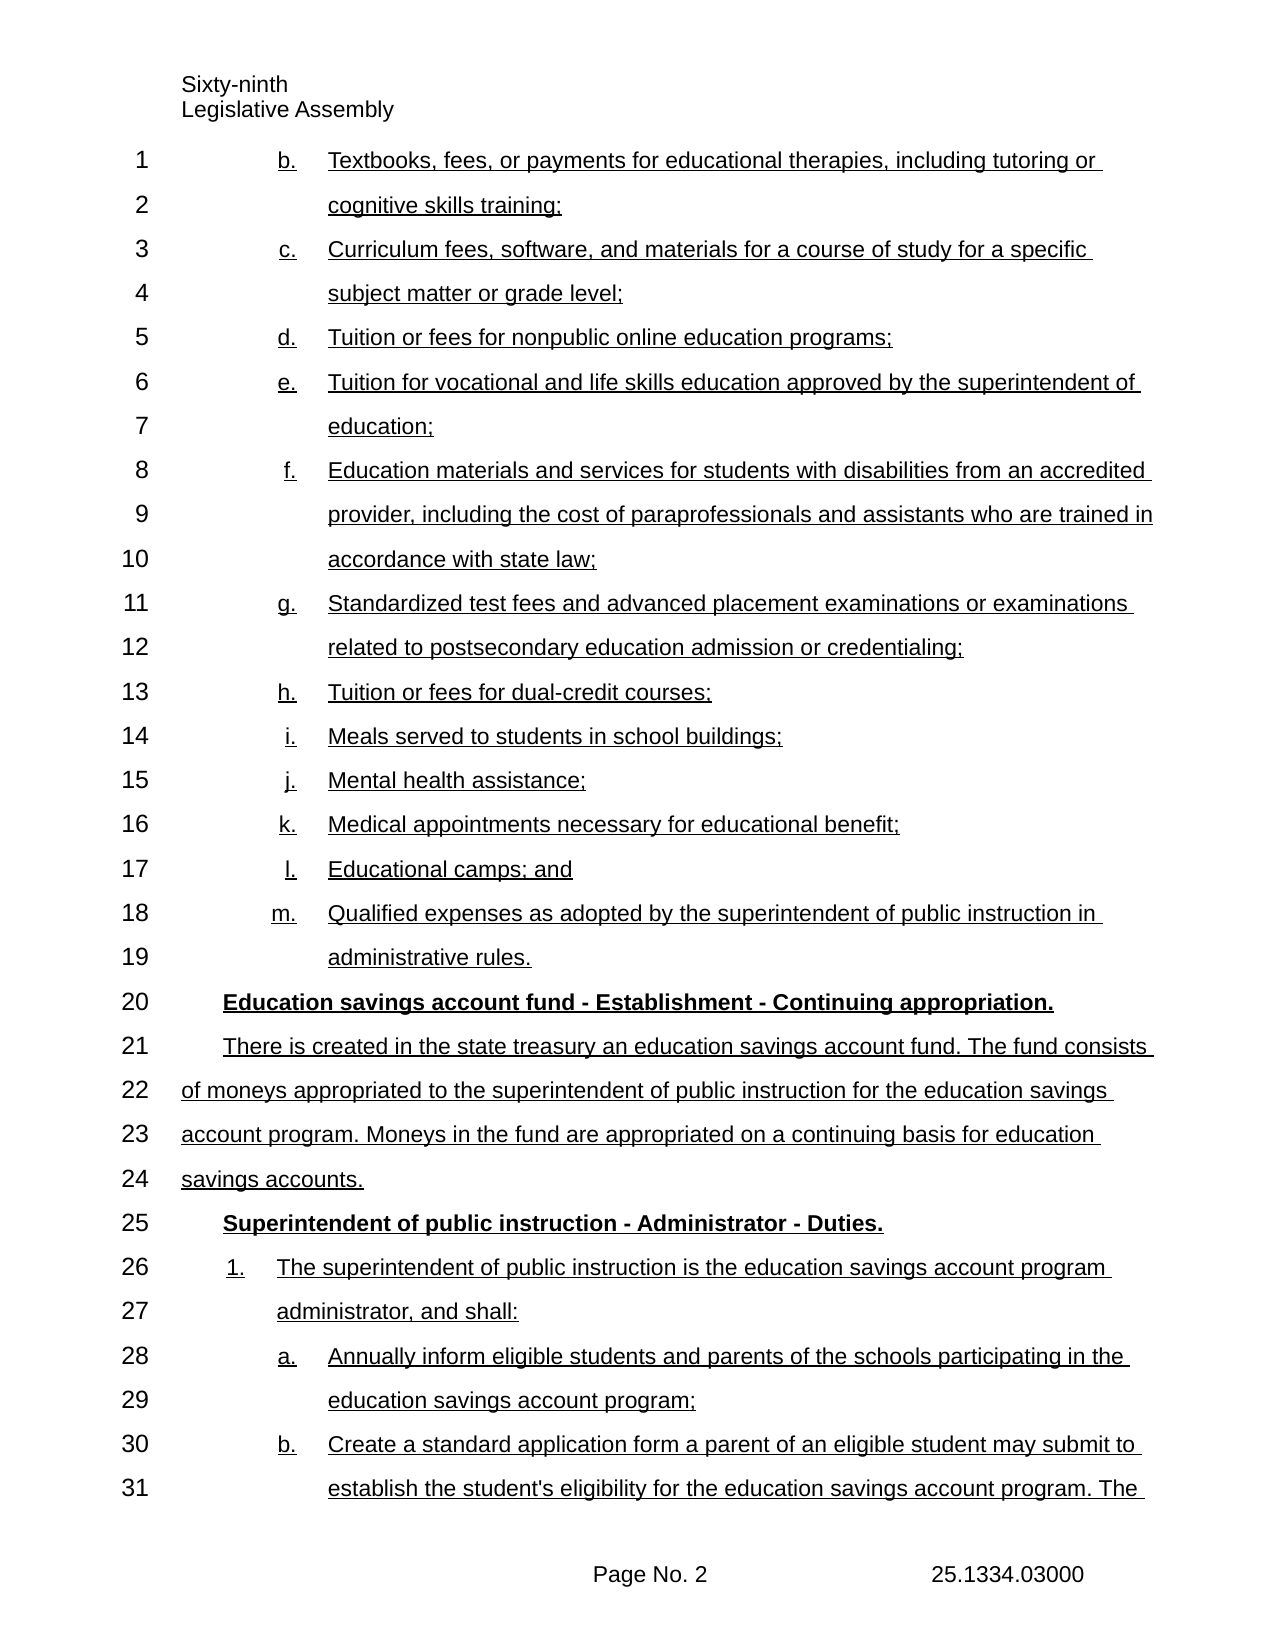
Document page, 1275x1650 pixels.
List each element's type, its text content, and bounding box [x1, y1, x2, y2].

subtitle Education savings account fund - Establishment ‑ Continuing appropriation. [181, 974, 1154, 1019]
text e. Tuition for vocational and life skills education approved by the superintendent of education; [181, 355, 1154, 443]
text 1. The superintendent of public instruction is the education savings account program administrator, and shall: [181, 1240, 1154, 1329]
text j. Mental health assistance; [181, 753, 1154, 797]
subtitle Superintendent of public instruction - Administrator - Duties. [181, 1196, 1154, 1240]
text i. Meals served to students in school buildings; [181, 709, 1154, 753]
text m. Qualified expenses as adopted by the superintendent of public instruction in administrative rules. [181, 886, 1154, 974]
text a. Annually inform eligible students and parents of the schools participating in the education savings account program; [181, 1329, 1154, 1417]
text b. Create a standard application form a parent of an eligible student may submit to establish the student's eligibility for the education savings account program. The [181, 1417, 1154, 1506]
text d. Tuition or fees for nonpublic online education programs; [181, 310, 1154, 355]
text k. Medical appointments necessary for educational benefit; [181, 797, 1154, 842]
text b. Textbooks, fees, or payments for educational therapies, including tutoring or cognitive skills training; [181, 133, 1154, 222]
text c. Curriculum fees, software, and materials for a course of study for a specific subject matter or grade level; [181, 222, 1154, 310]
text There is created in the state treasury an education savings account fund. The fund consists of moneys appropriated to the superintendent of public instruction for the education savings account program. Moneys in the fund are appropriated on a continuing basis for education savings accounts. [181, 1019, 1154, 1196]
text g. Standardized test fees and advanced placement examinations or examinations related to postsecondary education admission or credentialing; [181, 576, 1154, 664]
text h. Tuition or fees for dual-credit courses; [181, 664, 1154, 709]
text f. Education materials and services for students with disabilities from an accredited provider, including the cost of paraprofessionals and assistants who are trained in accordance with state law; [181, 443, 1154, 576]
text l. Educational camps; and [181, 842, 1154, 886]
